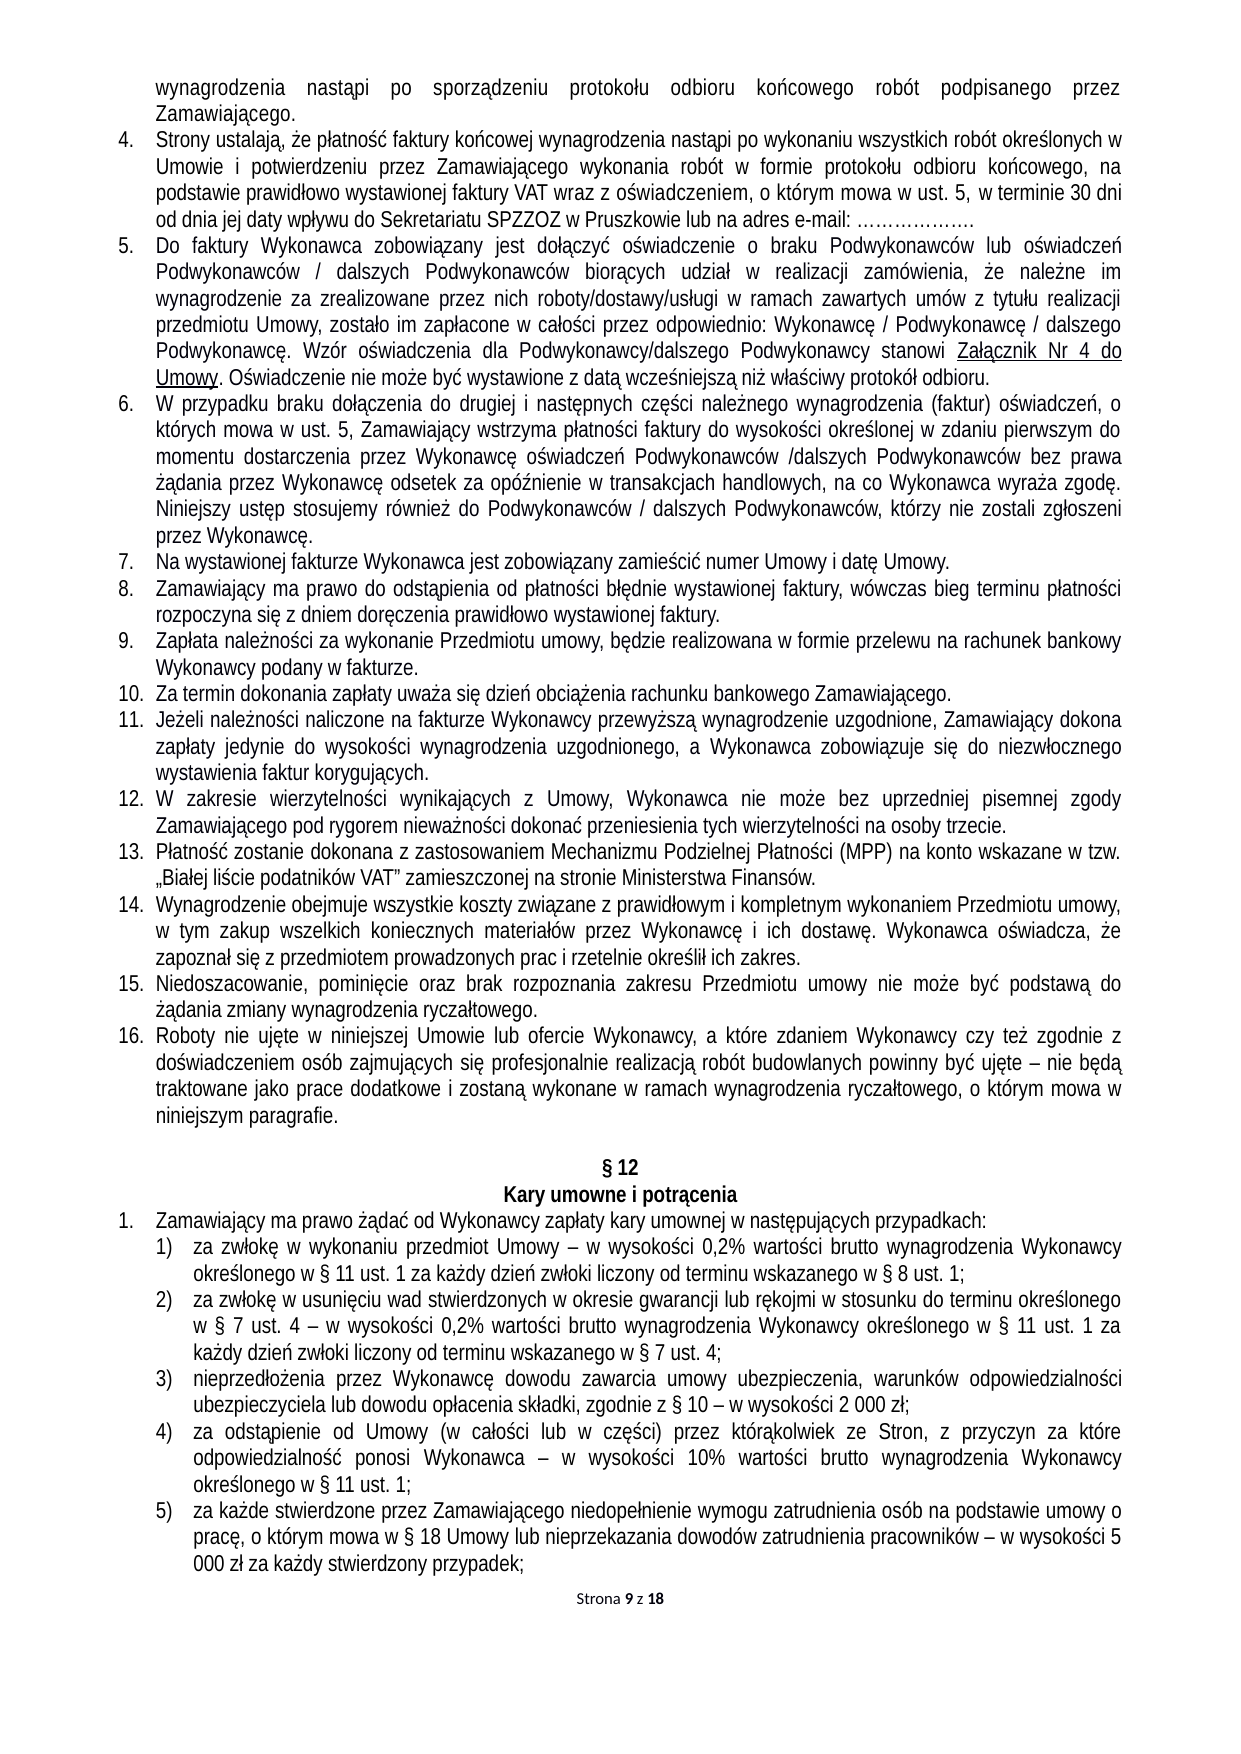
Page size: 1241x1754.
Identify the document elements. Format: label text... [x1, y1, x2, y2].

list Strony ustalają, że płatność faktury końcowej wynagrodzenia nastąpi po wykonaniu wszystkich robót określonych w Umowie i potwierdzeniu przez Zamawiającego wykonania robót w formie protokołu odbioru końcowego, na podstawie prawidłowo wystawionej faktury VAT wraz z oświadczeniem, o którym mowa w ust. 5, w terminie 30 dni od dnia jej daty wpływu do Sekretariatu SPZZOZ w Pruszkowie lub na adres e-mail: ………………. [118, 126, 1122, 232]
list Zamawiający ma prawo do odstąpienia od płatności błędnie wystawionej faktury, wówczas bieg terminu płatności rozpoczyna się z dniem doręczenia prawidłowo wystawionej faktury. [118, 574, 1122, 627]
list Płatność zostanie dokonana z zastosowaniem Mechanizmu Podzielnej Płatności (MPP) na konto wskazane w tzw. „Białej liście podatników VAT” zamieszczonej na stronie Ministerstwa Finansów. [118, 838, 1122, 891]
list za odstąpienie od Umowy (w całości lub w części) przez którąkolwiek ze Stron, z przyczyn za które odpowiedzialność ponosi Wykonawca – w wysokości 10% wartości brutto wynagrodzenia Wykonawcy określonego w § 11 ust. 1; [156, 1418, 1122, 1497]
list W przypadku braku dołączenia do drugiej i następnych części należnego wynagrodzenia (faktur) oświadczeń, o których mowa w ust. 5, Zamawiający wstrzyma płatności faktury do wysokości określonej w zdaniu pierwszym do momentu dostarczenia przez Wykonawcę oświadczeń Podwykonawców /dalszych Podwykonawców bez prawa żądania przez Wykonawcę odsetek za opóźnienie w transakcjach handlowych, na co Wykonawca wyraża zgodę. Niniejszy ustęp stosujemy również do Podwykonawców / dalszych Podwykonawców, którzy nie zostali zgłoszeni przez Wykonawcę. [118, 390, 1122, 548]
list Niedoszacowanie, pominięcie oraz brak rozpoznania zakresu Przedmiotu umowy nie może być podstawą do żądania zmiany wynagrodzenia ryczałtowego. [118, 970, 1122, 1022]
list Roboty nie ujęte w niniejszej Umowie lub ofercie Wykonawcy, a które zdaniem Wykonawcy czy też zgodnie z doświadczeniem osób zajmujących się profesjonalnie realizacją robót budowlanych powinny być ujęte – nie będą traktowane jako prace dodatkowe i zostaną wykonane w ramach wynagrodzenia ryczałtowego, o którym mowa w niniejszym paragrafie. [118, 1022, 1122, 1128]
text Kary umowne i potrącenia [118, 1181, 1122, 1207]
list Zamawiający ma prawo żądać od Wykonawcy zapłaty kary umownej w następujących przypadkach: [118, 1207, 1122, 1233]
list wynagrodzenia nastąpi po sporządzeniu protokołu odbioru końcowego robót podpisanego przez Zamawiającego. [118, 74, 1122, 126]
list Zapłata należności za wykonanie Przedmiotu umowy, będzie realizowana w formie przelewu na rachunek bankowy Wykonawcy podany w fakturze. [118, 627, 1122, 680]
list W zakresie wierzytelności wynikających z Umowy, Wykonawca nie może bez uprzedniej pisemnej zgody Zamawiającego pod rygorem nieważności dokonać przeniesienia tych wierzytelności na osoby trzecie. [118, 785, 1122, 838]
list za każde stwierdzone przez Zamawiającego niedopełnienie wymogu zatrudnienia osób na podstawie umowy o pracę, o którym mowa w § 18 Umowy lub nieprzekazania dowodów zatrudnienia pracowników – w wysokości 5 000 zł za każdy stwierdzony przypadek; [156, 1497, 1122, 1576]
list nieprzedłożenia przez Wykonawcę dowodu zawarcia umowy ubezpieczenia, warunków odpowiedzialności ubezpieczyciela lub dowodu opłacenia składki, zgodnie z § 10 – w wysokości 2 000 zł; [156, 1365, 1122, 1418]
list Za termin dokonania zapłaty uważa się dzień obciążenia rachunku bankowego Zamawiającego. [118, 680, 1122, 706]
list za zwłokę w wykonaniu przedmiot Umowy – w wysokości 0,2% wartości brutto wynagrodzenia Wykonawcy określonego w § 11 ust. 1 za każdy dzień zwłoki liczony od terminu wskazanego w § 8 ust. 1; [156, 1233, 1122, 1286]
list za zwłokę w usunięciu wad stwierdzonych w okresie gwarancji lub rękojmi w stosunku do terminu określonego w § 7 ust. 4 – w wysokości 0,2% wartości brutto wynagrodzenia Wykonawcy określonego w § 11 ust. 1 za każdy dzień zwłoki liczony od terminu wskazanego w § 7 ust. 4; [156, 1286, 1122, 1365]
text § 12 [118, 1154, 1122, 1181]
list Jeżeli należności naliczone na fakturze Wykonawcy przewyższą wynagrodzenie uzgodnione, Zamawiający dokona zapłaty jedynie do wysokości wynagrodzenia uzgodnionego, a Wykonawca zobowiązuje się do niezwłocznego wystawienia faktur korygujących. [118, 706, 1122, 785]
list Na wystawionej fakturze Wykonawca jest zobowiązany zamieścić numer Umowy i datę Umowy. [118, 548, 1122, 574]
list Wynagrodzenie obejmuje wszystkie koszty związane z prawidłowym i kompletnym wykonaniem Przedmiotu umowy, w tym zakup wszelkich koniecznych materiałów przez Wykonawcę i ich dostawę. Wykonawca oświadcza, że zapoznał się z przedmiotem prowadzonych prac i rzetelnie określił ich zakres. [118, 891, 1122, 970]
list Do faktury Wykonawca zobowiązany jest dołączyć oświadczenie o braku Podwykonawców lub oświadczeń Podwykonawców / dalszych Podwykonawców biorących udział w realizacji zamówienia, że należne im wynagrodzenie za zrealizowane przez nich roboty/dostawy/usługi w ramach zawartych umów z tytułu realizacji przedmiotu Umowy, zostało im zapłacone w całości przez odpowiednio: Wykonawcę / Podwykonawcę / dalszego Podwykonawcę. Wzór oświadczenia dla Podwykonawcy/dalszego Podwykonawcy stanowi Załącznik Nr 4 do Umowy. Oświadczenie nie może być wystawione z datą wcześniejszą niż właściwy protokół odbioru. [118, 232, 1122, 390]
